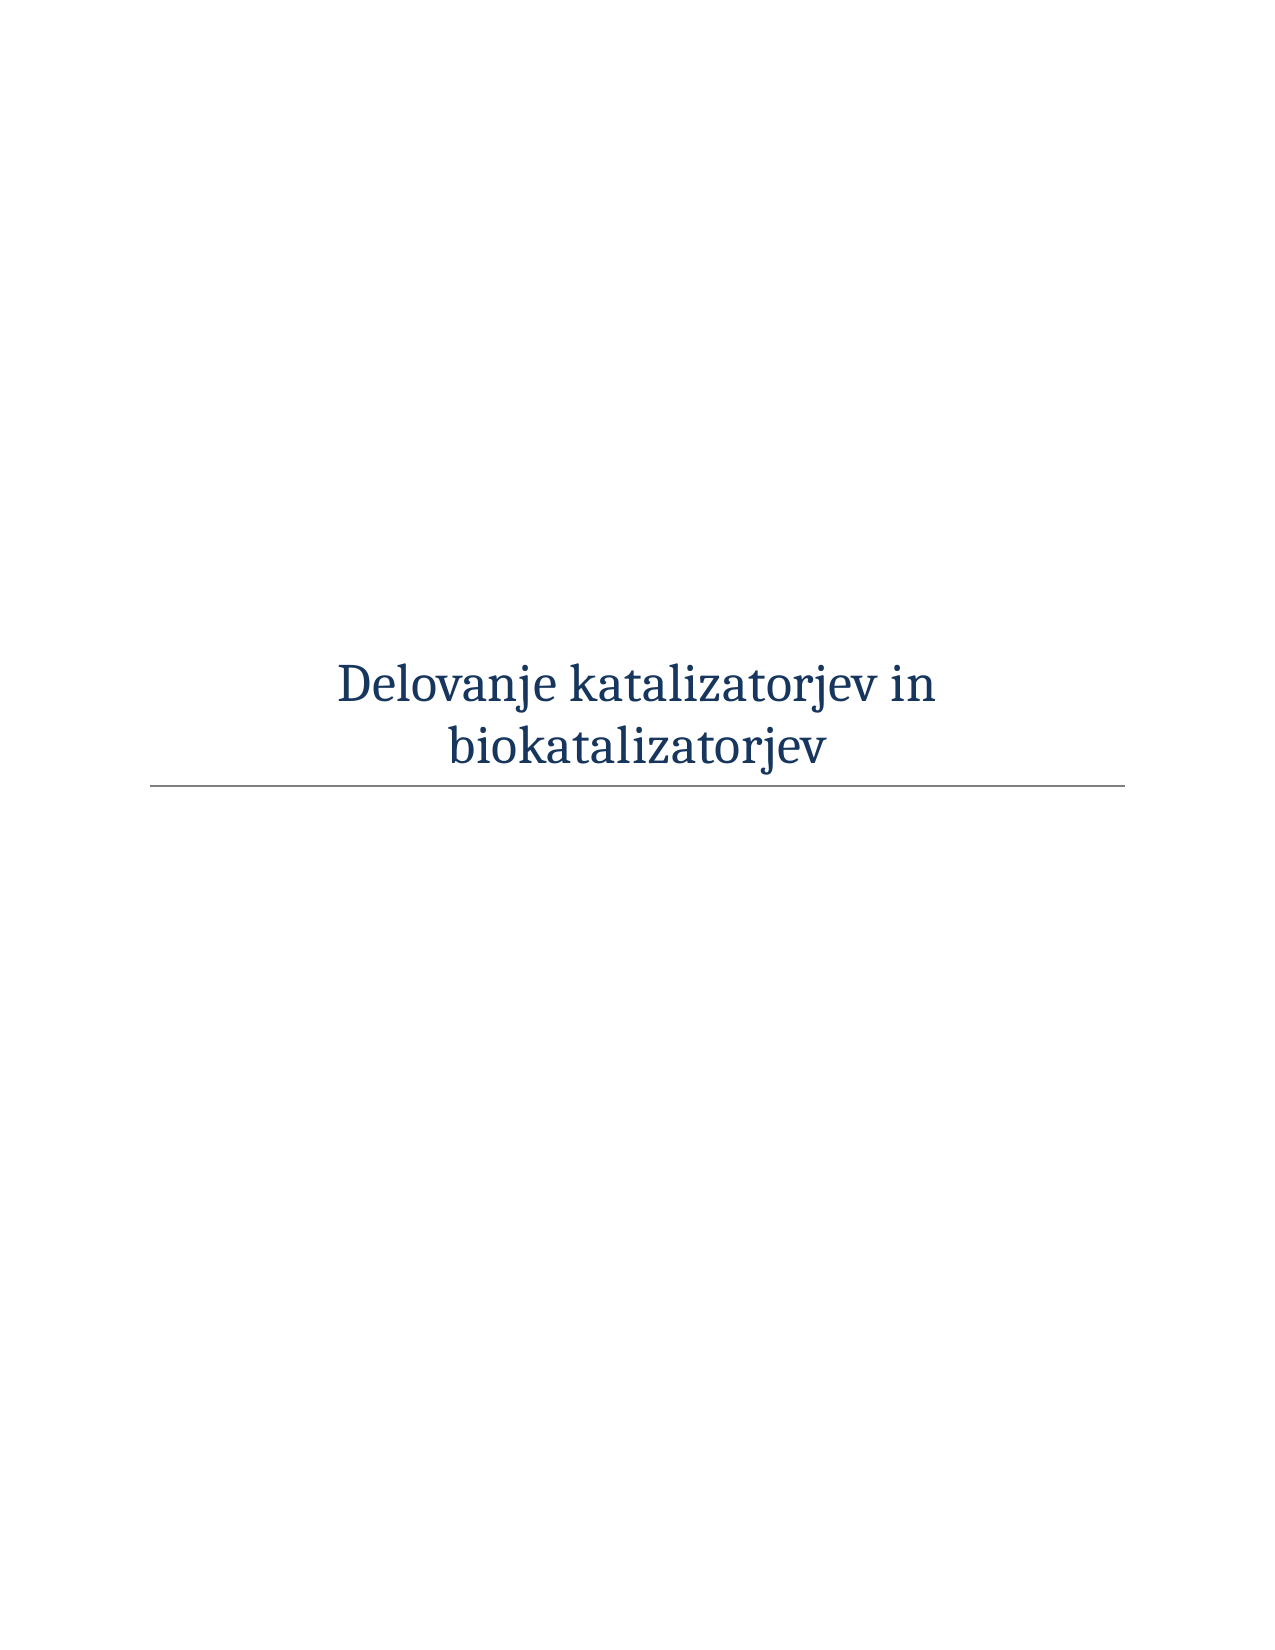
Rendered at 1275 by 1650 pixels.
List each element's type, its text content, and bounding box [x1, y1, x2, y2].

subtitle Delovanje katalizatorjev in biokatalizatorjev [150, 652, 1125, 785]
